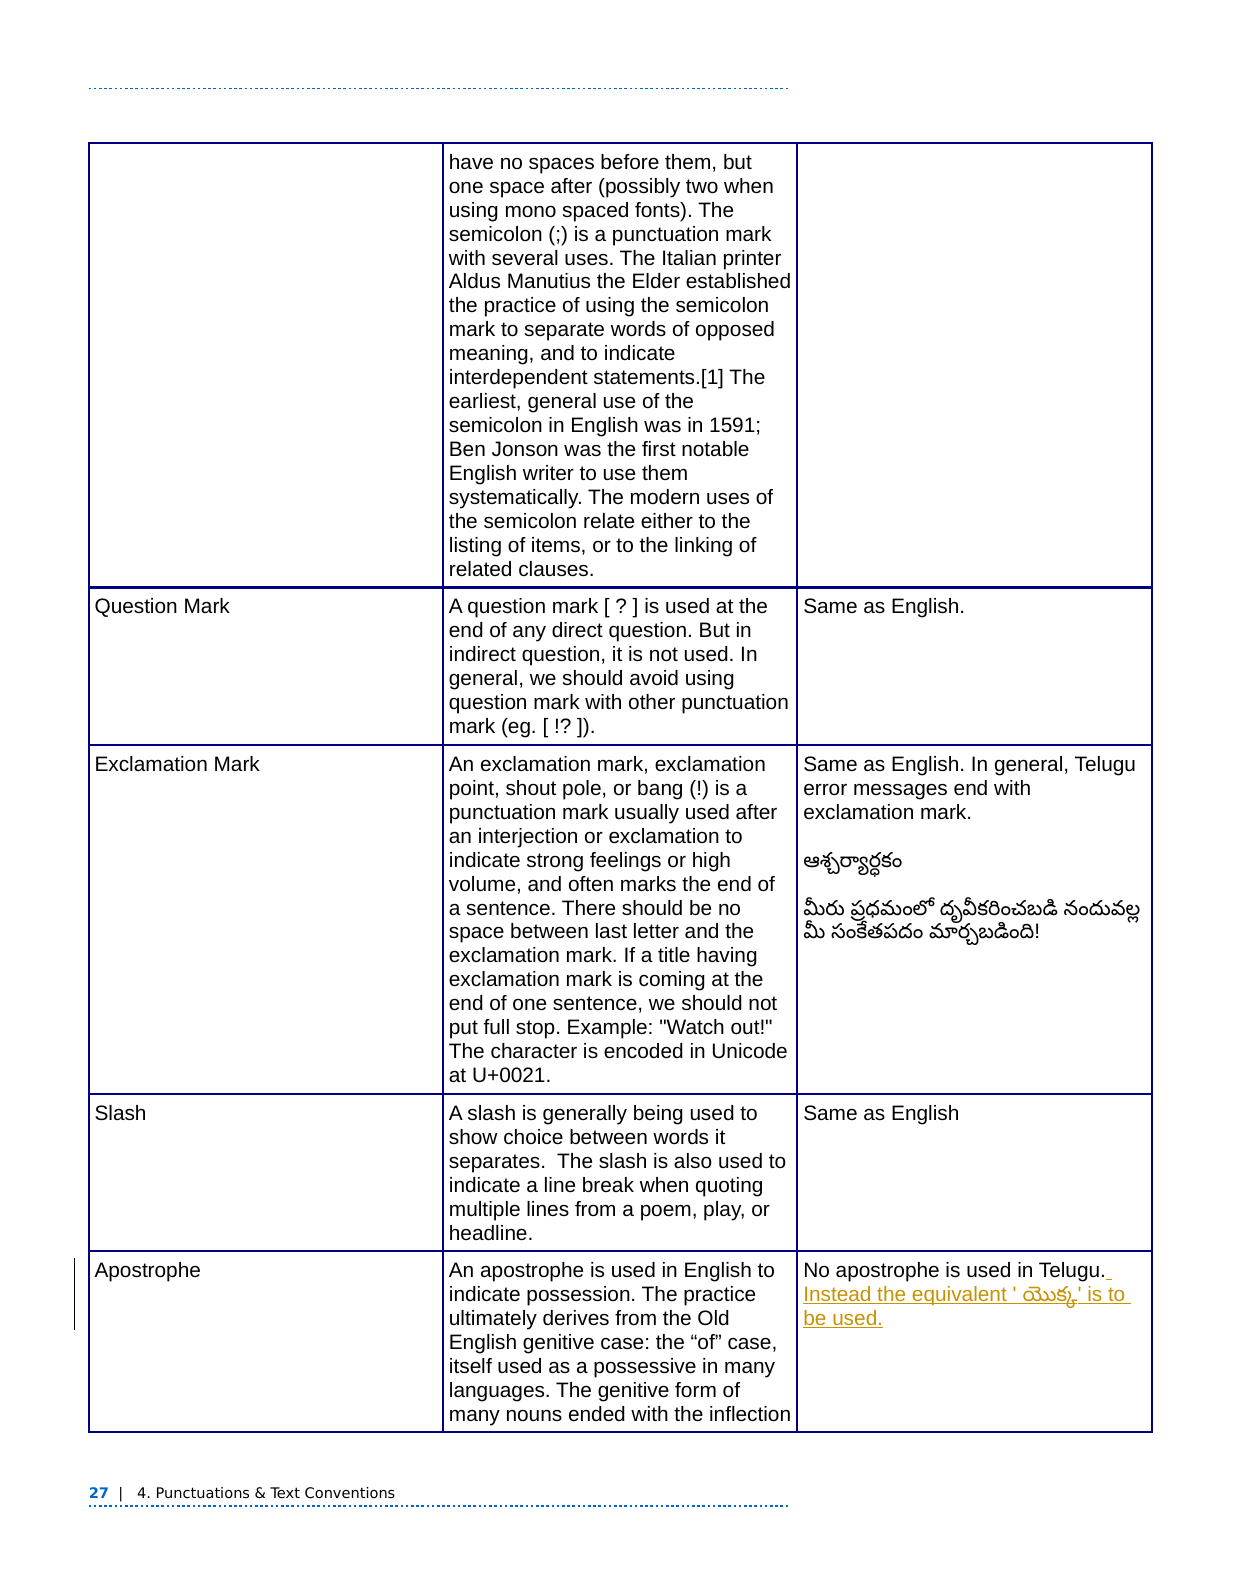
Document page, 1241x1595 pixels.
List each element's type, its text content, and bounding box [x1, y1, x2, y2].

table_cell Same as English [798, 1095, 1151, 1250]
table_cell Slash [90, 1095, 442, 1250]
table_cell [90, 144, 442, 586]
table_cell Same as English. In general, Telugu error messages end with exclamation mark. ఆశ్చర్యార్ధకం మీరు ప్రధమంలో దృవీకరించబడి నందువల్ల మీ సంకేతపదం మార్చబడింది! [798, 746, 1151, 1093]
table_cell No apostrophe is used in Telugu. Instead the equivalent ' యొక్క' is to be used. [798, 1252, 1151, 1431]
table_cell Apostrophe [90, 1252, 442, 1431]
table_cell An apostrophe is used in English to indicate possession. The practice ultimately derives from the Old English genitive case: the “of” case, itself used as a possessive in many languages. The genitive form of many nouns ended with the inflection [444, 1252, 796, 1431]
table_cell A slash is generally being used to show choice between words it separates. The slash is also used to indicate a line break when quoting multiple lines from a poem, play, or headline. [444, 1095, 796, 1250]
table_cell Question Mark [90, 589, 442, 744]
table_cell have no spaces before them, but one space after (possibly two when using mono spaced fonts). The semicolon (;) is a punctuation mark with several uses. The Italian printer Aldus Manutius the Elder established the practice of using the semicolon mark to separate words of opposed meaning, and to indicate interdependent statements.[1] The earliest, general use of the semicolon in English was in 1591; Ben Jonson was the first notable English writer to use them systematically. The modern uses of the semicolon relate either to the listing of items, or to the linking of related clauses. [444, 144, 796, 586]
table_cell An exclamation mark, exclamation point, shout pole, or bang (!) is a punctuation mark usually used after an interjection or exclamation to indicate strong feelings or high volume, and often marks the end of a sentence. There should be no space between last letter and the exclamation mark. If a title having exclamation mark is coming at the end of one sentence, we should not put full stop. Example: "Watch out!" The character is encoded in Unicode at U+0021. [444, 746, 796, 1093]
table_cell Exclamation Mark [90, 746, 442, 1093]
table_cell A question mark [ ? ] is used at the end of any direct question. But in indirect question, it is not used. In general, we should avoid using question mark with other punctuation mark (eg. [ !? ]). [444, 589, 796, 744]
table_cell Same as English. [798, 589, 1151, 744]
table_cell [798, 144, 1151, 586]
